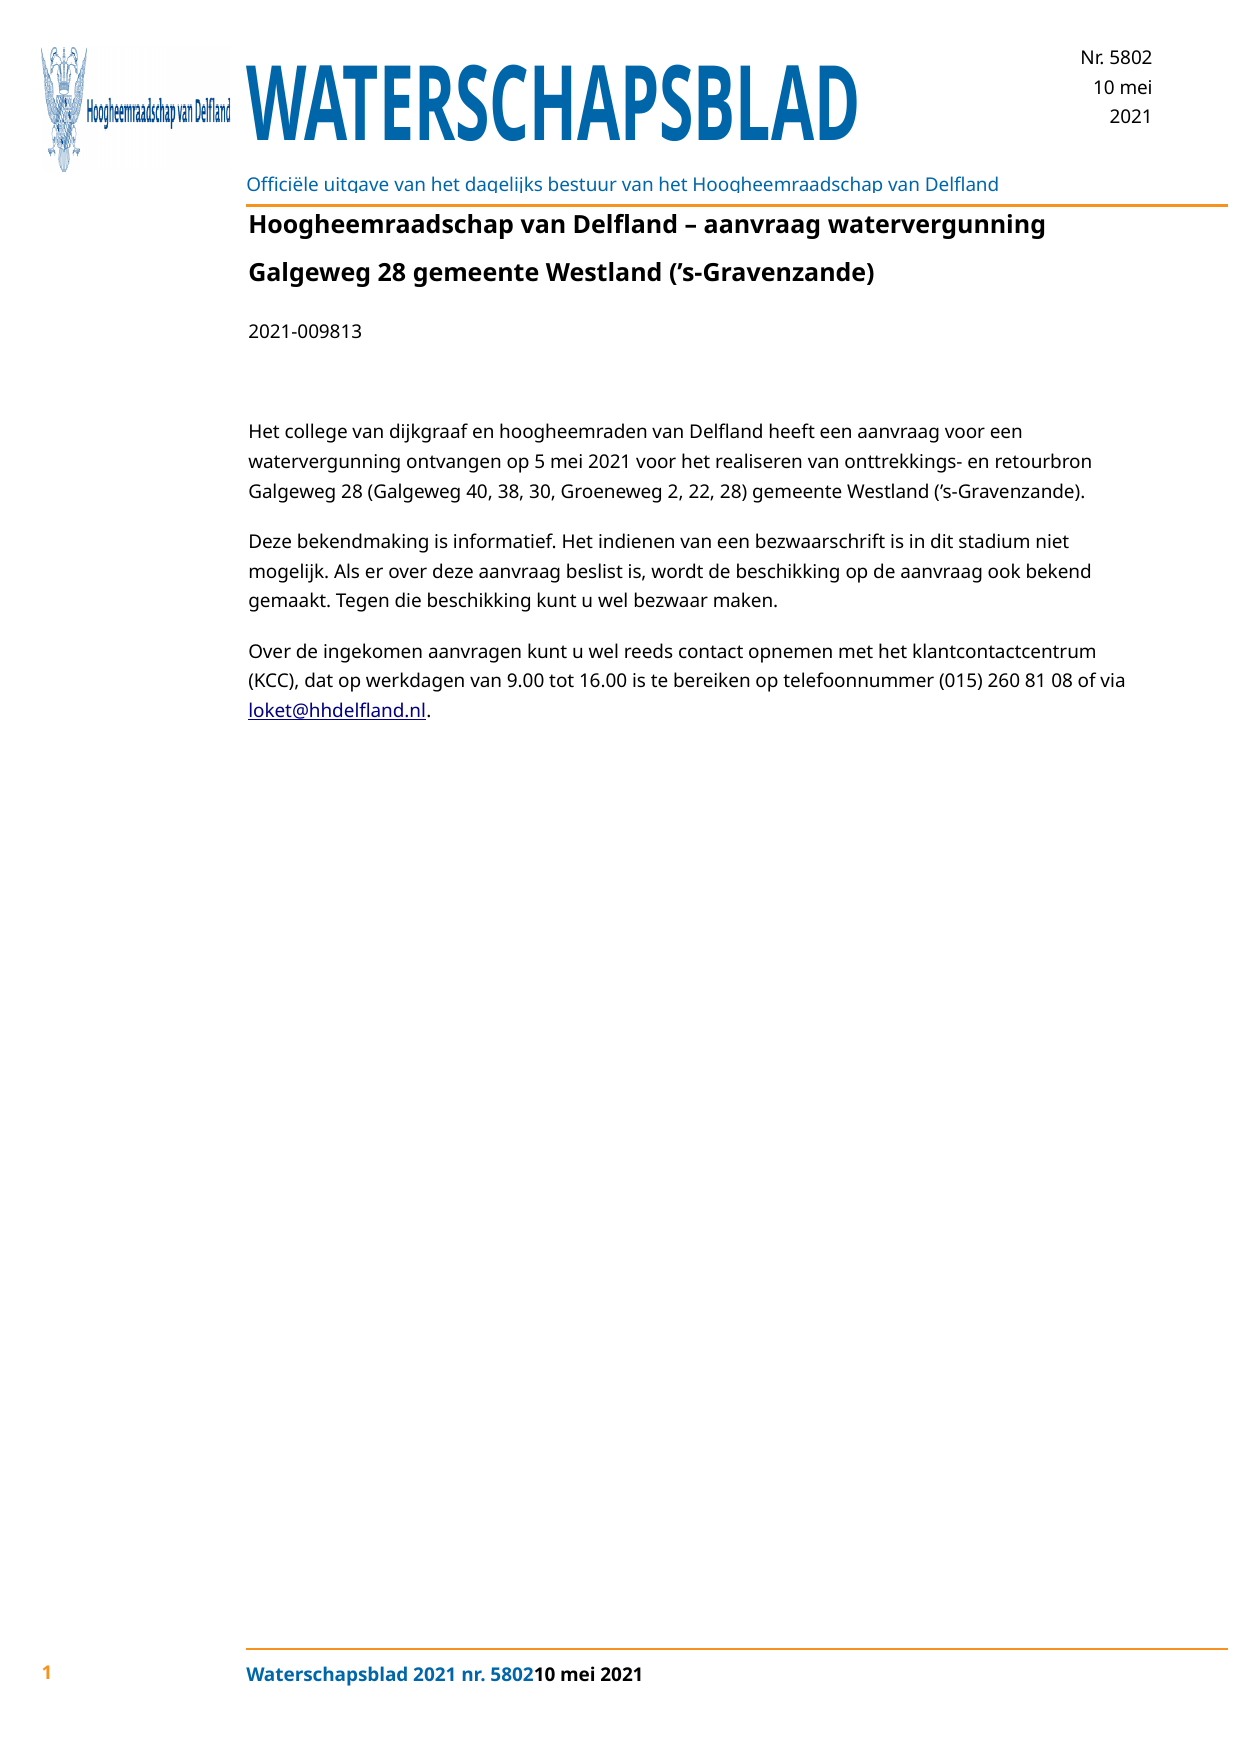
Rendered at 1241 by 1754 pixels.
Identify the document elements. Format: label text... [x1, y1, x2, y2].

text Het college van dijkgraaf en hoogheemraden van Delfland heeft een aanvraag voor een watervergunning ontvangen op 5 mei 2021 voor het realiseren van onttrekkings- en retourbron Galgeweg 28 (Galgeweg 40, 38, 30, Groeneweg 2, 22, 28) gemeente Westland (’s-Gravenzande). [248, 419, 1152, 504]
text Deze bekendmaking is informatief. Het indienen van een bezwaarschrift is in dit stadium niet mogelijk. Als er over deze aanvraag beslist is, wordt de beschikking op de aanvraag ook bekend gemaakt. Tegen die beschikking kunt u wel bezwaar maken. [248, 528, 1152, 613]
text 2021-009813 [248, 318, 1152, 344]
text Over de ingekomen aanvragen kunt u wel reeds contact opnemen met het klantcontactcentrum (KCC), dat op werkdagen van 9.00 tot 16.00 is te bereiken op telefoonnummer (015) 260 81 08 of via loket@hhdelfland.nl. [248, 638, 1152, 723]
picture [41, 47, 231, 172]
text Hoogheemraadschap van Delfland – aanvraag watervergunning Galgeweg 28 gemeente Westland (’s-Gravenzande) [248, 207, 1152, 288]
